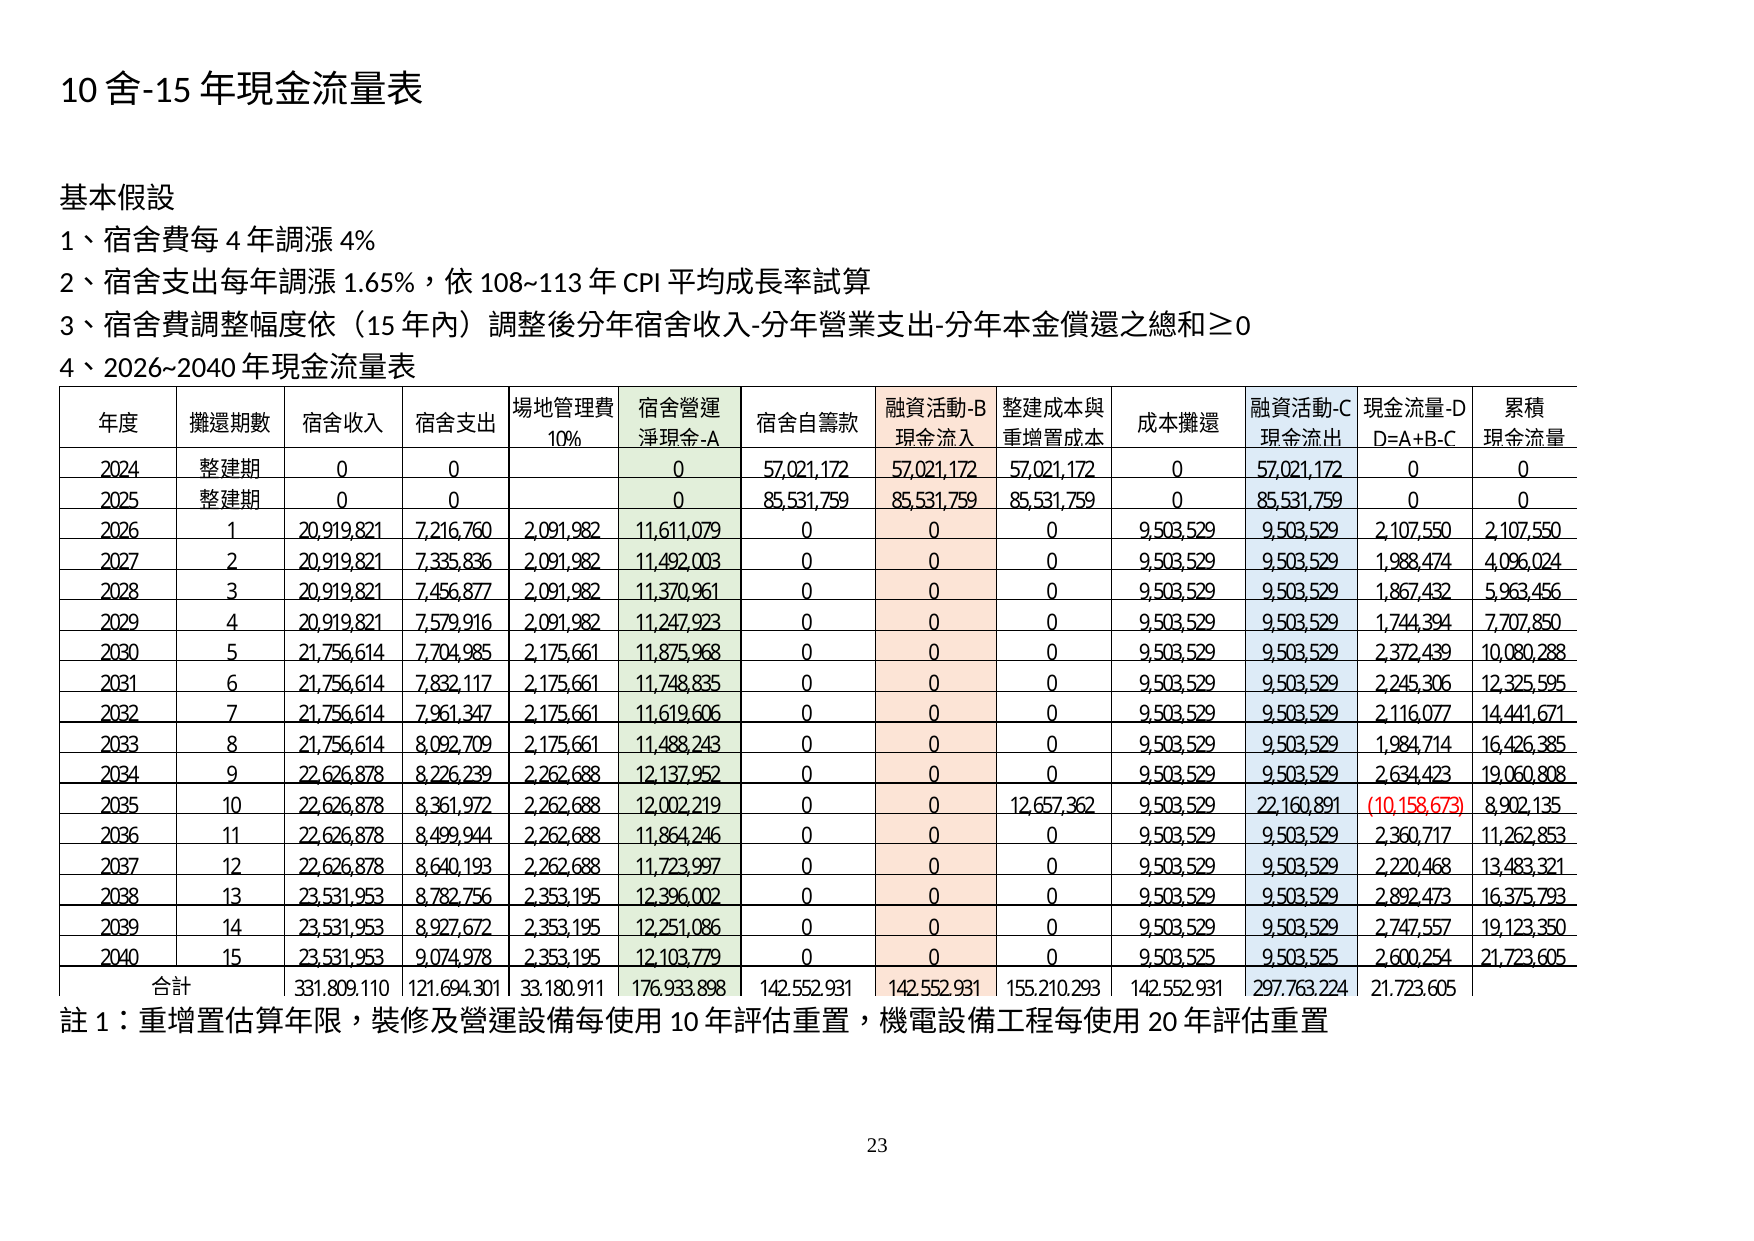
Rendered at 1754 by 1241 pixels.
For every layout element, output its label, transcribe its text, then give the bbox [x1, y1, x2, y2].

text 2、宿舍支出每年調漲1.65%，依108~113年CPI平均成長率試算 [59, 259, 1695, 301]
text 4、2026~2040年現金流量表 [59, 343, 1695, 386]
text 3、宿舍費調整幅度依（15年內）調整後分年宿舍收入-分年營業支出-分年本金償還之總和≥0 [59, 301, 1695, 343]
text 註1：重增置估算年限，裝修及營運設備每使用10年評估重置，機電設備工程每使用20年評估重置 [59, 997, 1695, 1039]
text 基本假設 [59, 174, 1695, 217]
text 10舍-15年現金流量表 [59, 59, 1695, 113]
text 1、宿舍費每4年調漲4% [59, 217, 1695, 259]
